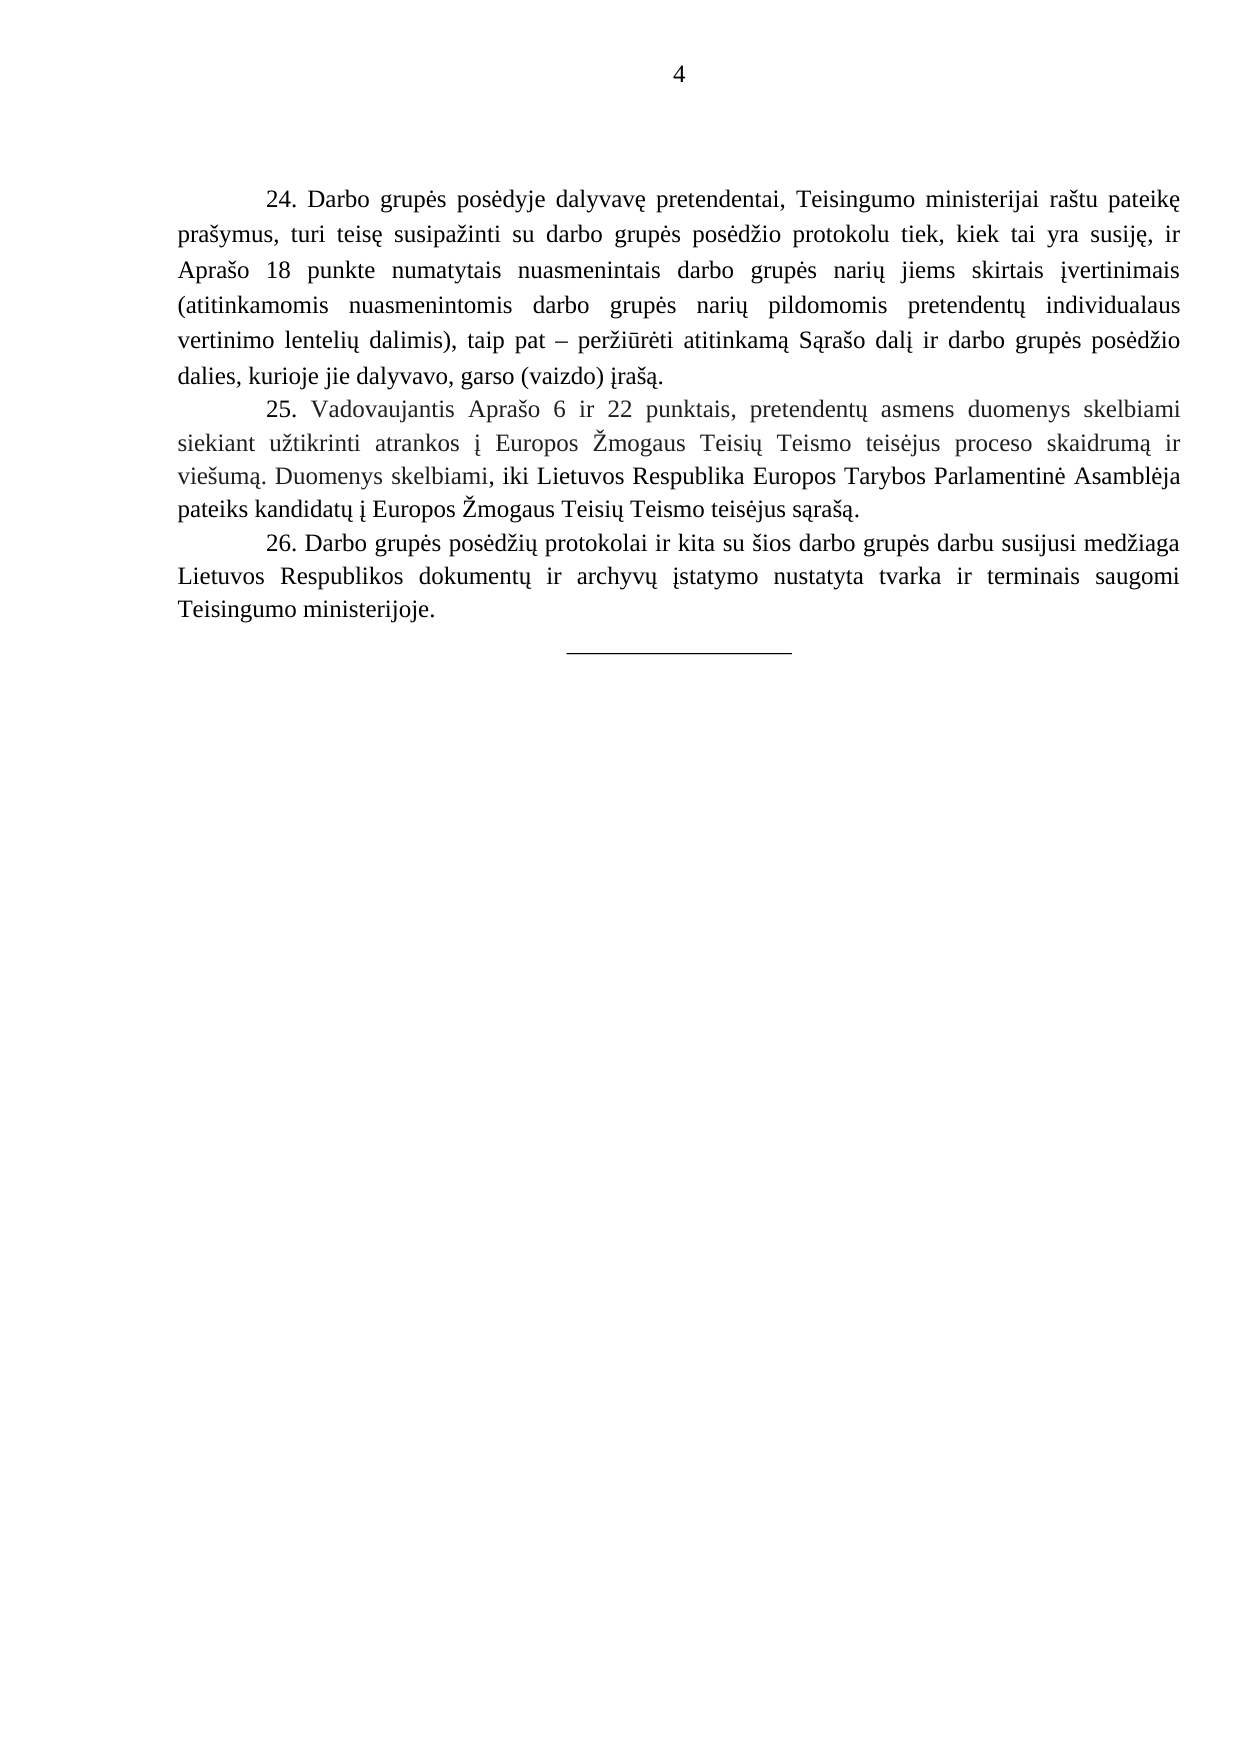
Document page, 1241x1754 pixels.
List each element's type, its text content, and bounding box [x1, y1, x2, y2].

text 26. Darbo grupės posėdžių protokolai ir kita su šios darbo grupės darbu susijusi medžiaga Lietuvos Respublikos dokumentų ir archyvų įstatymo nustatyta tvarka ir terminais saugomi Teisingumo ministerijoje. [177, 523, 1181, 623]
text __________________ [177, 623, 1181, 656]
text 25. Vadovaujantis Aprašo 6 ir 22 punktais, pretendentų asmens duomenys skelbiami siekiant užtikrinti atrankos į Europos Žmogaus Teisių Teismo teisėjus proceso skaidrumą ir viešumą. Duomenys skelbiami, iki Lietuvos Respublika Europos Tarybos Parlamentinė Asamblėja pateiks kandidatų į Europos Žmogaus Teisių Teismo teisėjus sąrašą. [177, 390, 1181, 523]
text 24. Darbo grupės posėdyje dalyvavę pretendentai, Teisingumo ministerijai raštu pateikę prašymus, turi teisę susipažinti su darbo grupės posėdžio protokolu tiek, kiek tai yra susiję, ir Aprašo 18 punkte numatytais nuasmenintais darbo grupės narių jiems skirtais įvertinimais (atitinkamomis nuasmenintomis darbo grupės narių pildomomis pretendentų individualaus vertinimo lentelių dalimis), taip pat – peržiūrėti atitinkamą Sąrašo dalį ir darbo grupės posėdžio dalies, kurioje jie dalyvavo, garso (vaizdo) įrašą. [177, 177, 1181, 390]
